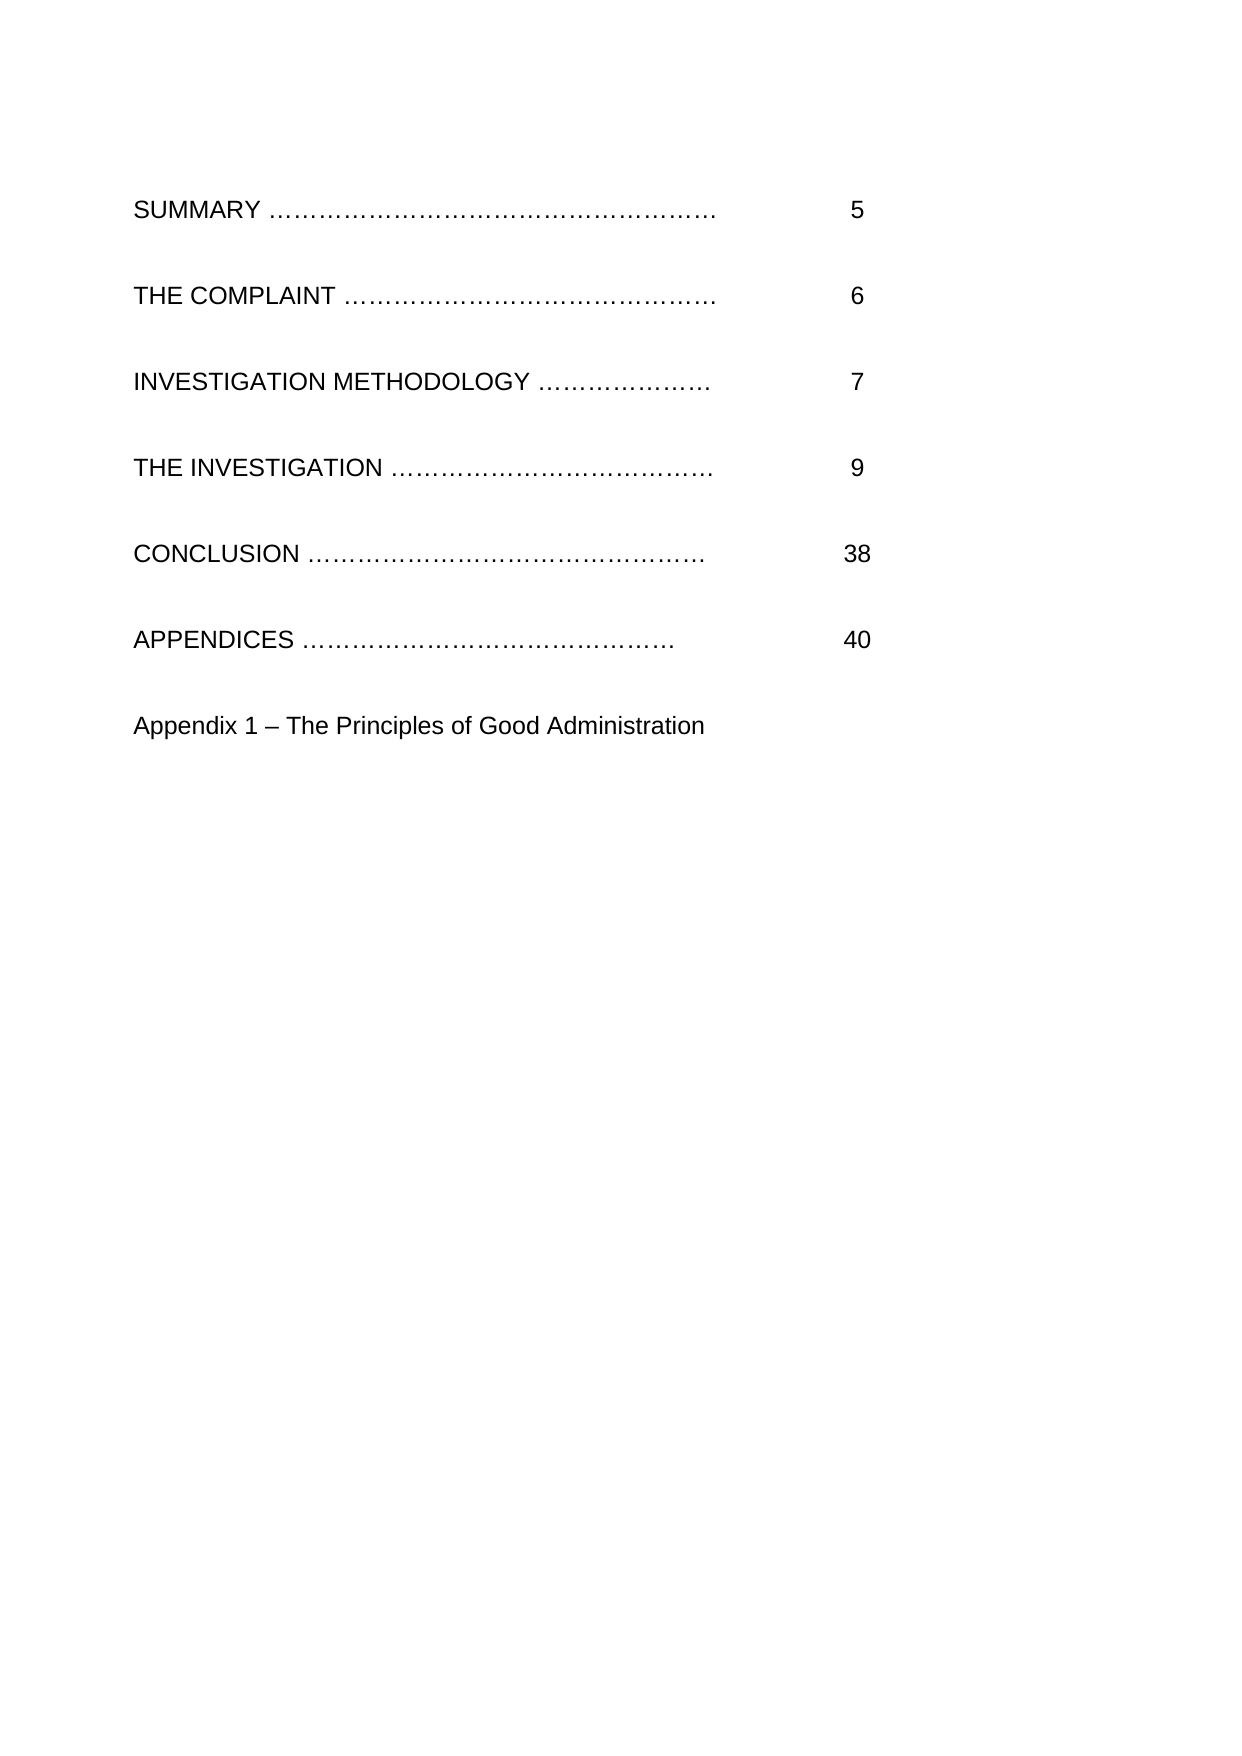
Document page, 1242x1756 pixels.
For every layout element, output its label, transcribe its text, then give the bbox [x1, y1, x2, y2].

table_cell [757, 668, 958, 797]
table_cell SUMMARY ……………………………………………… [56, 108, 757, 238]
table_cell [56, 238, 757, 281]
table_cell [56, 410, 757, 453]
table_cell [757, 410, 958, 453]
table_cell CONCLUSION ………………………………………… [56, 539, 757, 582]
table_cell 6 [757, 281, 958, 324]
table_cell APPENDICES ……………………………………… [56, 625, 757, 668]
table_cell [56, 324, 757, 367]
table_cell [757, 582, 958, 625]
table_cell Appendix 1 – The Principles of Good Administration [56, 668, 757, 797]
table_cell [56, 582, 757, 625]
table_cell [56, 496, 757, 539]
table_cell [757, 238, 958, 281]
table_cell INVESTIGATION METHODOLOGY ………………… [56, 367, 757, 410]
table_cell 38 [757, 539, 958, 582]
table_cell THE INVESTIGATION ………………………………… [56, 453, 757, 496]
table_cell [757, 324, 958, 367]
table_cell 5 [757, 108, 958, 238]
table_cell 7 [757, 367, 958, 410]
table_cell 9 [757, 453, 958, 496]
table_cell THE COMPLAINT ……………………………………… [56, 281, 757, 324]
table_cell 40 [757, 625, 958, 668]
table_cell [757, 496, 958, 539]
